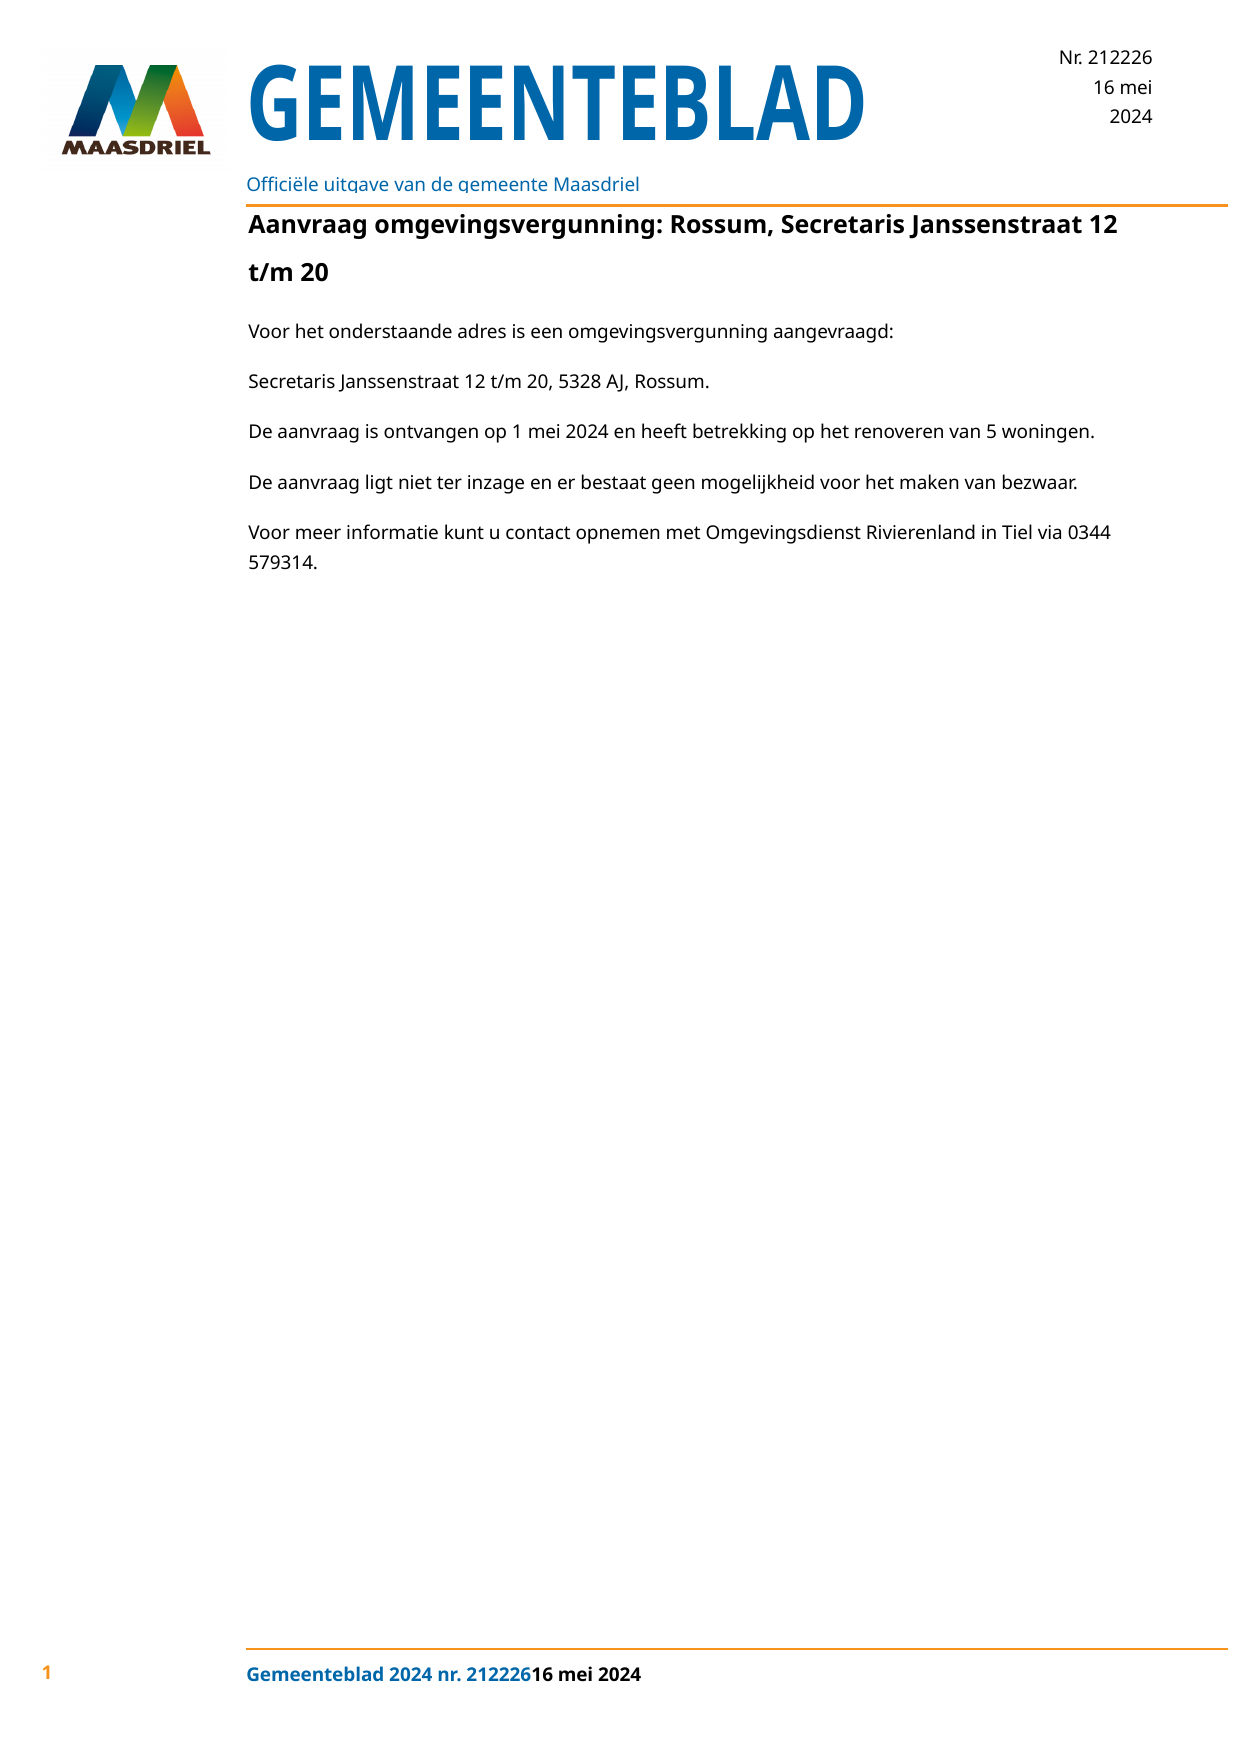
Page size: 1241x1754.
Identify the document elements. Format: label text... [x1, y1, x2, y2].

text Voor meer informatie kunt u contact opnemen met Omgevingsdienst Rivierenland in Tiel via 0344 579314. [248, 519, 1152, 575]
text Voor het onderstaande adres is een omgevingsvergunning aangevraagd: [248, 318, 1152, 344]
picture [41, 47, 231, 172]
text Aanvraag omgevingsvergunning: Rossum, Secretaris Janssenstraat 12 t/m 20 [248, 207, 1152, 288]
text Secretaris Janssenstraat 12 t/m 20, 5328 AJ, Rossum. [248, 368, 1152, 394]
text De aanvraag is ontvangen op 1 mei 2024 en heeft betrekking op het renoveren van 5 woningen. [248, 419, 1152, 444]
text De aanvraag ligt niet ter inzage en er bestaat geen mogelijkheid voor het maken van bezwaar. [248, 469, 1152, 495]
